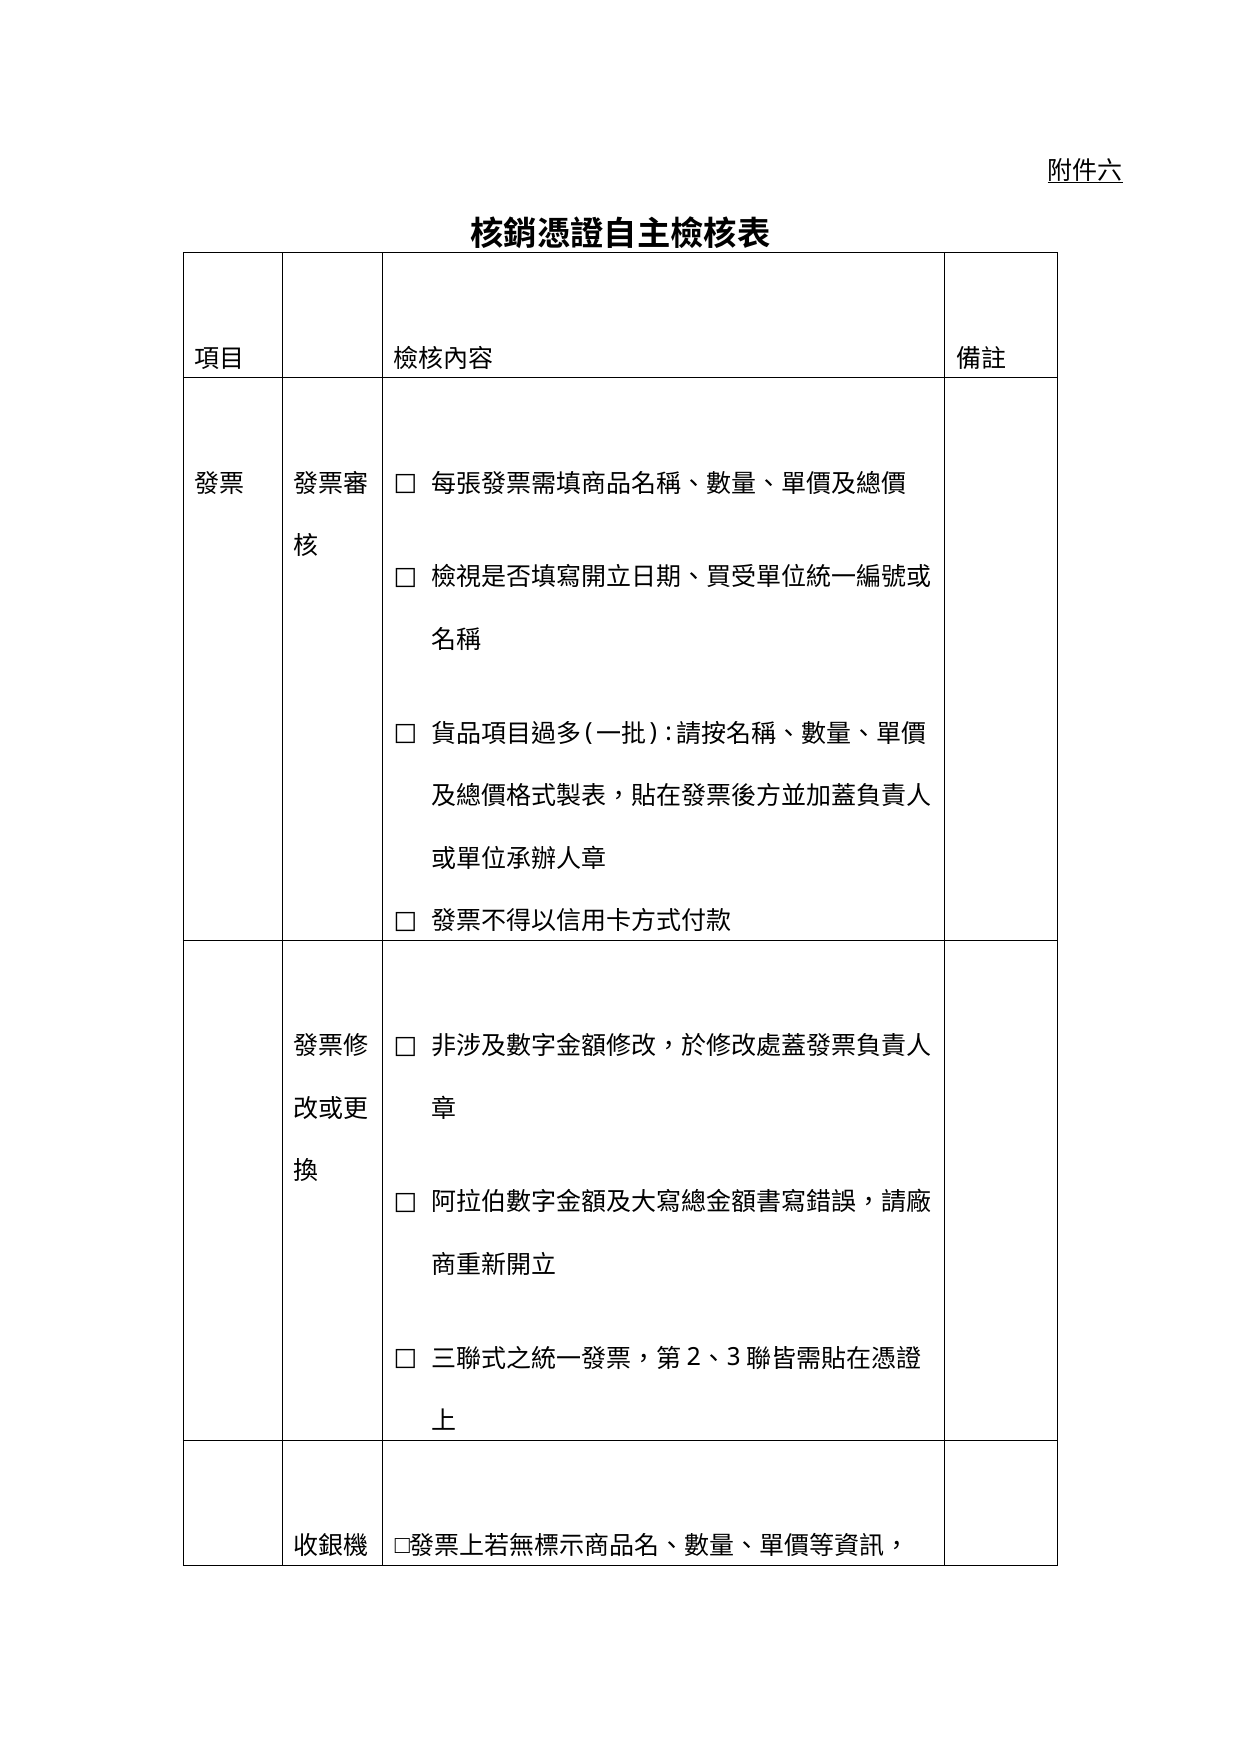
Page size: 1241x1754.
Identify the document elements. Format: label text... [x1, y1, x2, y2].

table_cell [945, 378, 1057, 939]
table_cell 發票修改或更換 [283, 941, 382, 1439]
table_cell 非涉及數字金額修改，於修改處蓋發票負責人章 阿拉伯數字金額及大寫總金額書寫錯誤，請廠商重新開立 三聯式之統一發票，第2、3聯皆需貼在憑證上 [383, 941, 944, 1439]
table_header 項目 [184, 253, 282, 377]
table_cell 發票 [184, 378, 282, 939]
table_cell [184, 1441, 282, 1564]
table_cell 每張發票需填商品名稱、數量、單價及總價 檢視是否填寫開立日期、買受單位統一編號或名稱 貨品項目過多(一批):請按名稱、數量、單價及總價格式製表，貼在發票後方並加蓋負責人或單位承辦人章 發票不得以信用卡方式付款 [383, 378, 944, 939]
table_cell [945, 1441, 1057, 1564]
table_cell □發票上若無標示商品名、數量、單價等資訊， [383, 1441, 944, 1564]
text 核銷憑證自主檢核表 [118, 189, 1122, 252]
text 附件六 [118, 127, 1122, 189]
table_cell [184, 941, 282, 1439]
table_header [283, 253, 382, 377]
table_header 檢核內容 [383, 253, 944, 377]
table_cell 發票審核 [283, 378, 382, 939]
table_cell 收銀機 [283, 1441, 382, 1564]
table_header 備註 [945, 253, 1057, 377]
table_cell [945, 941, 1057, 1439]
